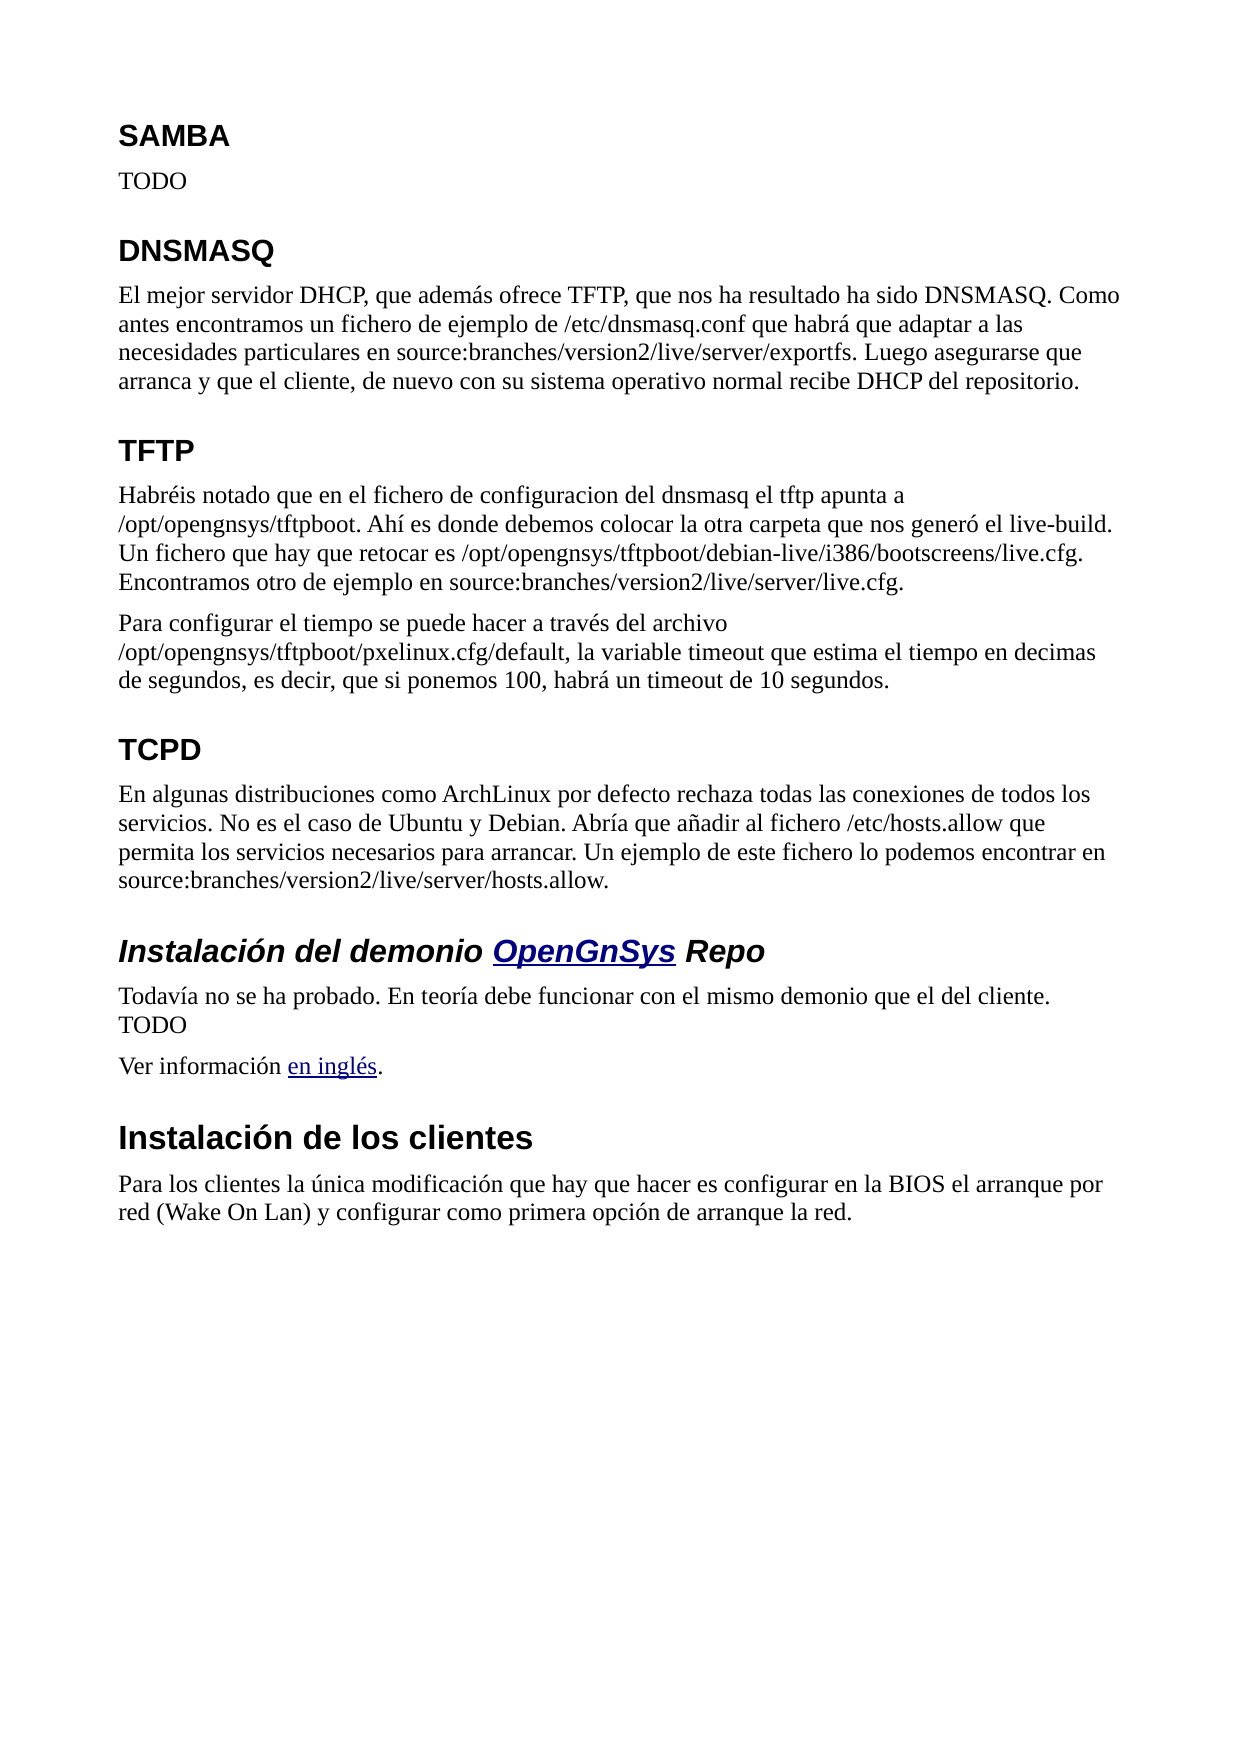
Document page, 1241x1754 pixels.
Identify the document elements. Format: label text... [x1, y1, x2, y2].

text Todavía no se ha probado. En teoría debe funcionar con el mismo demonio que el del cliente. TODO [118, 981, 1122, 1039]
text Ver información en inglés. [118, 1051, 1122, 1080]
subtitle Instalación de los clientes [118, 1117, 1122, 1156]
text En algunas distribuciones como ArchLinux por defecto rechaza todas las conexiones de todos los servicios. No es el caso de Ubuntu y Debian. Abría que añadir al fichero /etc/hosts.allow que permita los servicios necesarios para arrancar. Un ejemplo de este fichero lo podemos encontrar en source:branches/version2/live/server/hosts.allow. [118, 779, 1122, 894]
text Para los clientes la única modificación que hay que hacer es configurar en la BIOS el arranque por red (Wake On Lan) y configurar como primera opción de arranque la red. [118, 1169, 1122, 1226]
text Habréis notado que en el fichero de configuracion del dnsmasq el tftp apunta a /opt/opengnsys/tftpboot. Ahí es donde debemos colocar la otra carpeta que nos generó el live-build. Un fichero que hay que retocar es /opt/opengnsys/tftpboot/debian-live/i386/bootscreens/live.cfg. Encontramos otro de ejemplo en source:branches/version2/live/server/live.cfg. [118, 480, 1122, 595]
subtitle Instalación del demonio OpenGnSys Repo [118, 932, 1122, 969]
subtitle TFTP [118, 432, 1122, 468]
text Para configurar el tiempo se puede hacer a través del archivo /opt/opengnsys/tftpboot/pxelinux.cfg/default, la variable timeout que estima el tiempo en decimas de segundos, es decir, que si ponemos 100, habrá un timeout de 10 segundos. [118, 608, 1122, 694]
subtitle SAMBA [118, 118, 1122, 153]
text El mejor servidor DHCP, que además ofrece TFTP, que nos ha resultado ha sido DNSMASQ. Como antes encontramos un fichero de ejemplo de /etc/dnsmasq.conf que habrá que adaptar a las necesidades particulares en source:branches/version2/live/server/exportfs. Luego asegurarse que arranca y que el cliente, de nuevo con su sistema operativo normal recibe DHCP del repositorio. [118, 280, 1122, 395]
subtitle TCPD [118, 732, 1122, 767]
subtitle DNSMASQ [118, 232, 1122, 267]
text TODO [118, 166, 1122, 195]
